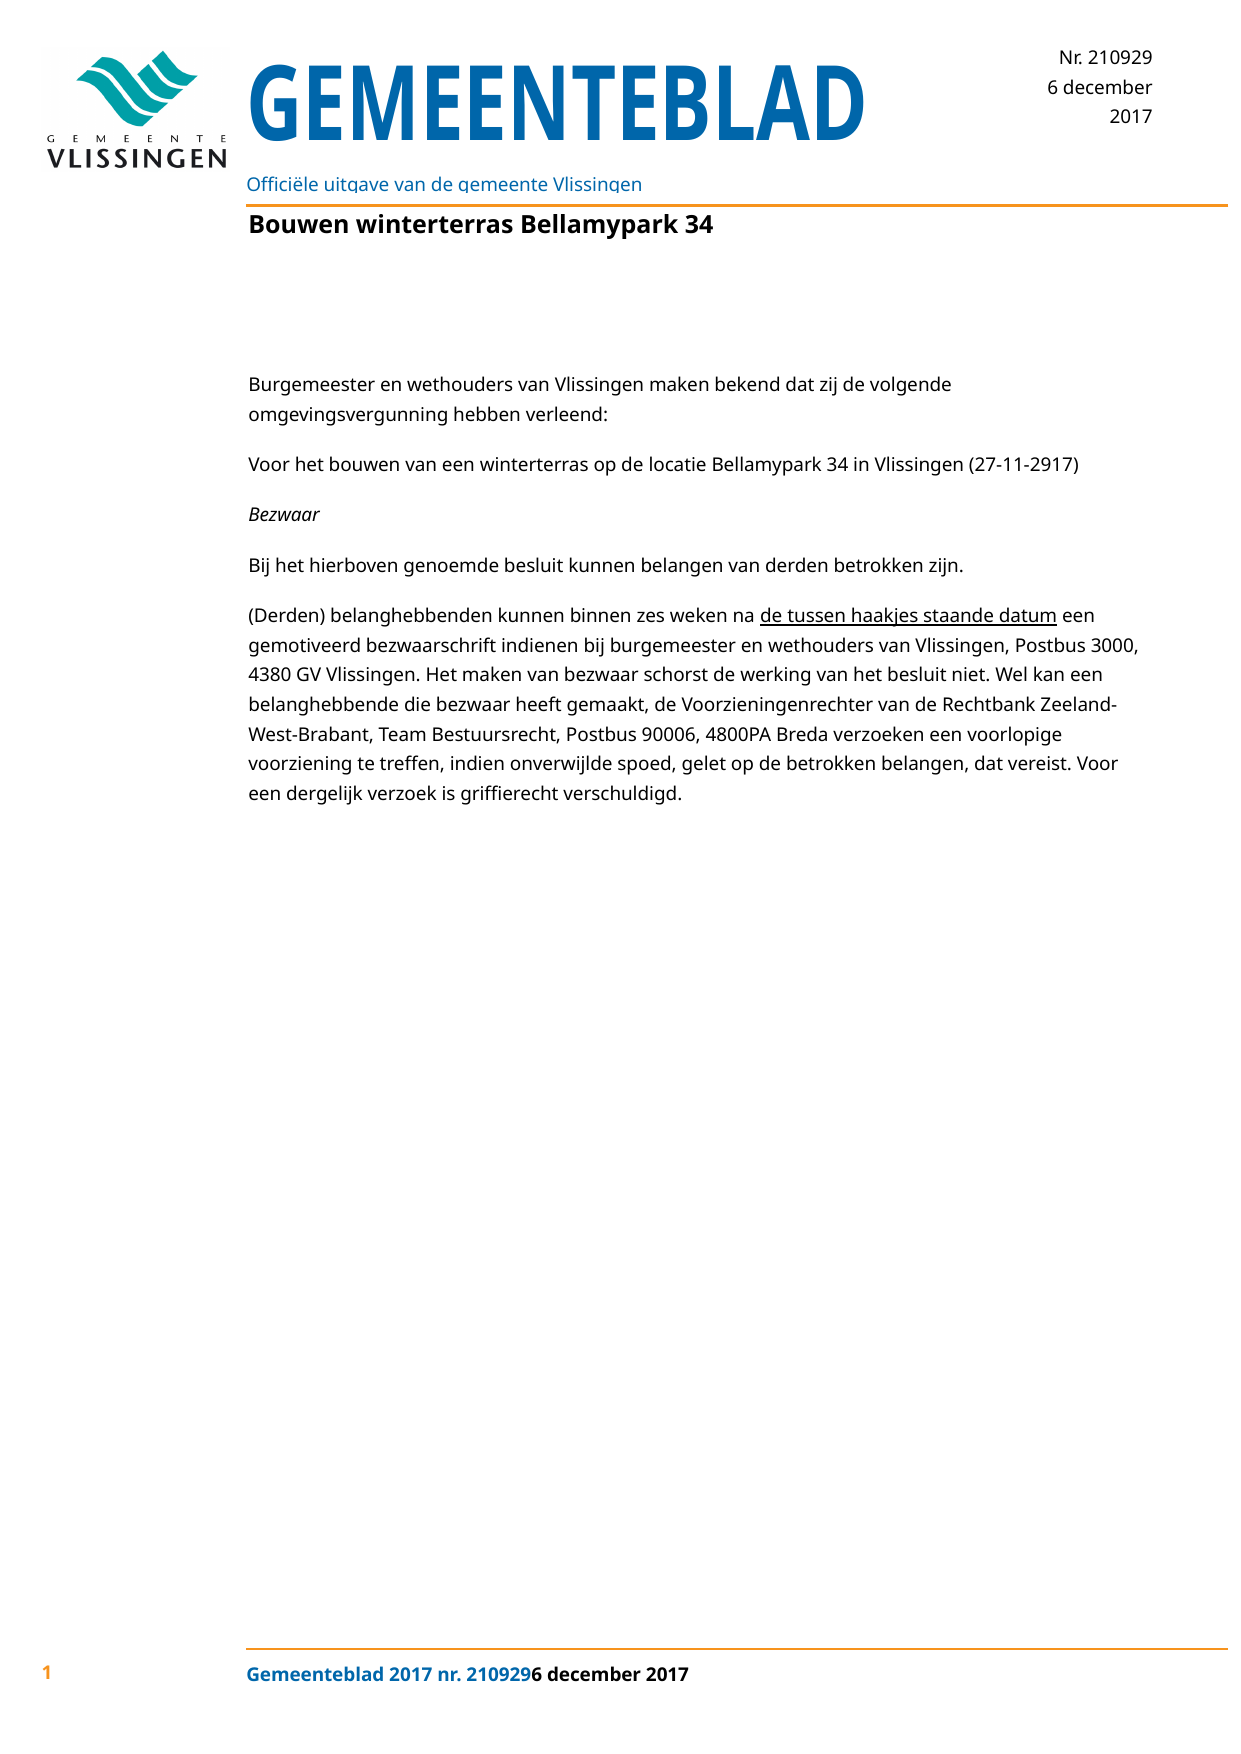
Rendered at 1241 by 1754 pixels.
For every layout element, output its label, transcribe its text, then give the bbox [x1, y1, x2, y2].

text Bezwaar [248, 502, 1152, 527]
text Burgemeester en wethouders van Vlissingen maken bekend dat zij de volgende omgevingsvergunning hebben verleend: [248, 371, 1152, 426]
text Bouwen winterterras Bellamypark 34 [248, 207, 1152, 241]
text (Derden) belanghebbenden kunnen binnen zes weken na de tussen haakjes staande datum een gemotiveerd bezwaarschrift indienen bij burgemeester en wethouders van Vlissingen, Postbus 3000, 4380 GV Vlissingen. Het maken van bezwaar schorst de werking van het besluit niet. Wel kan een belanghebbende die bezwaar heeft gemaakt, de Voorzieningenrechter van de Rechtbank Zeeland-West-Brabant, Team Bestuursrecht, Postbus 90006, 4800PA Breda verzoeken een voorlopige voorziening te treffen, indien onverwijlde spoed, gelet op de betrokken belangen, dat vereist. Voor een dergelijk verzoek is griffierecht verschuldigd. [248, 602, 1152, 806]
picture [41, 47, 231, 172]
text Voor het bouwen van een winterterras op de locatie Bellamypark 34 in Vlissingen (27-11-2917) [248, 451, 1152, 477]
text Bij het hierboven genoemde besluit kunnen belangen van derden betrokken zijn. [248, 552, 1152, 578]
